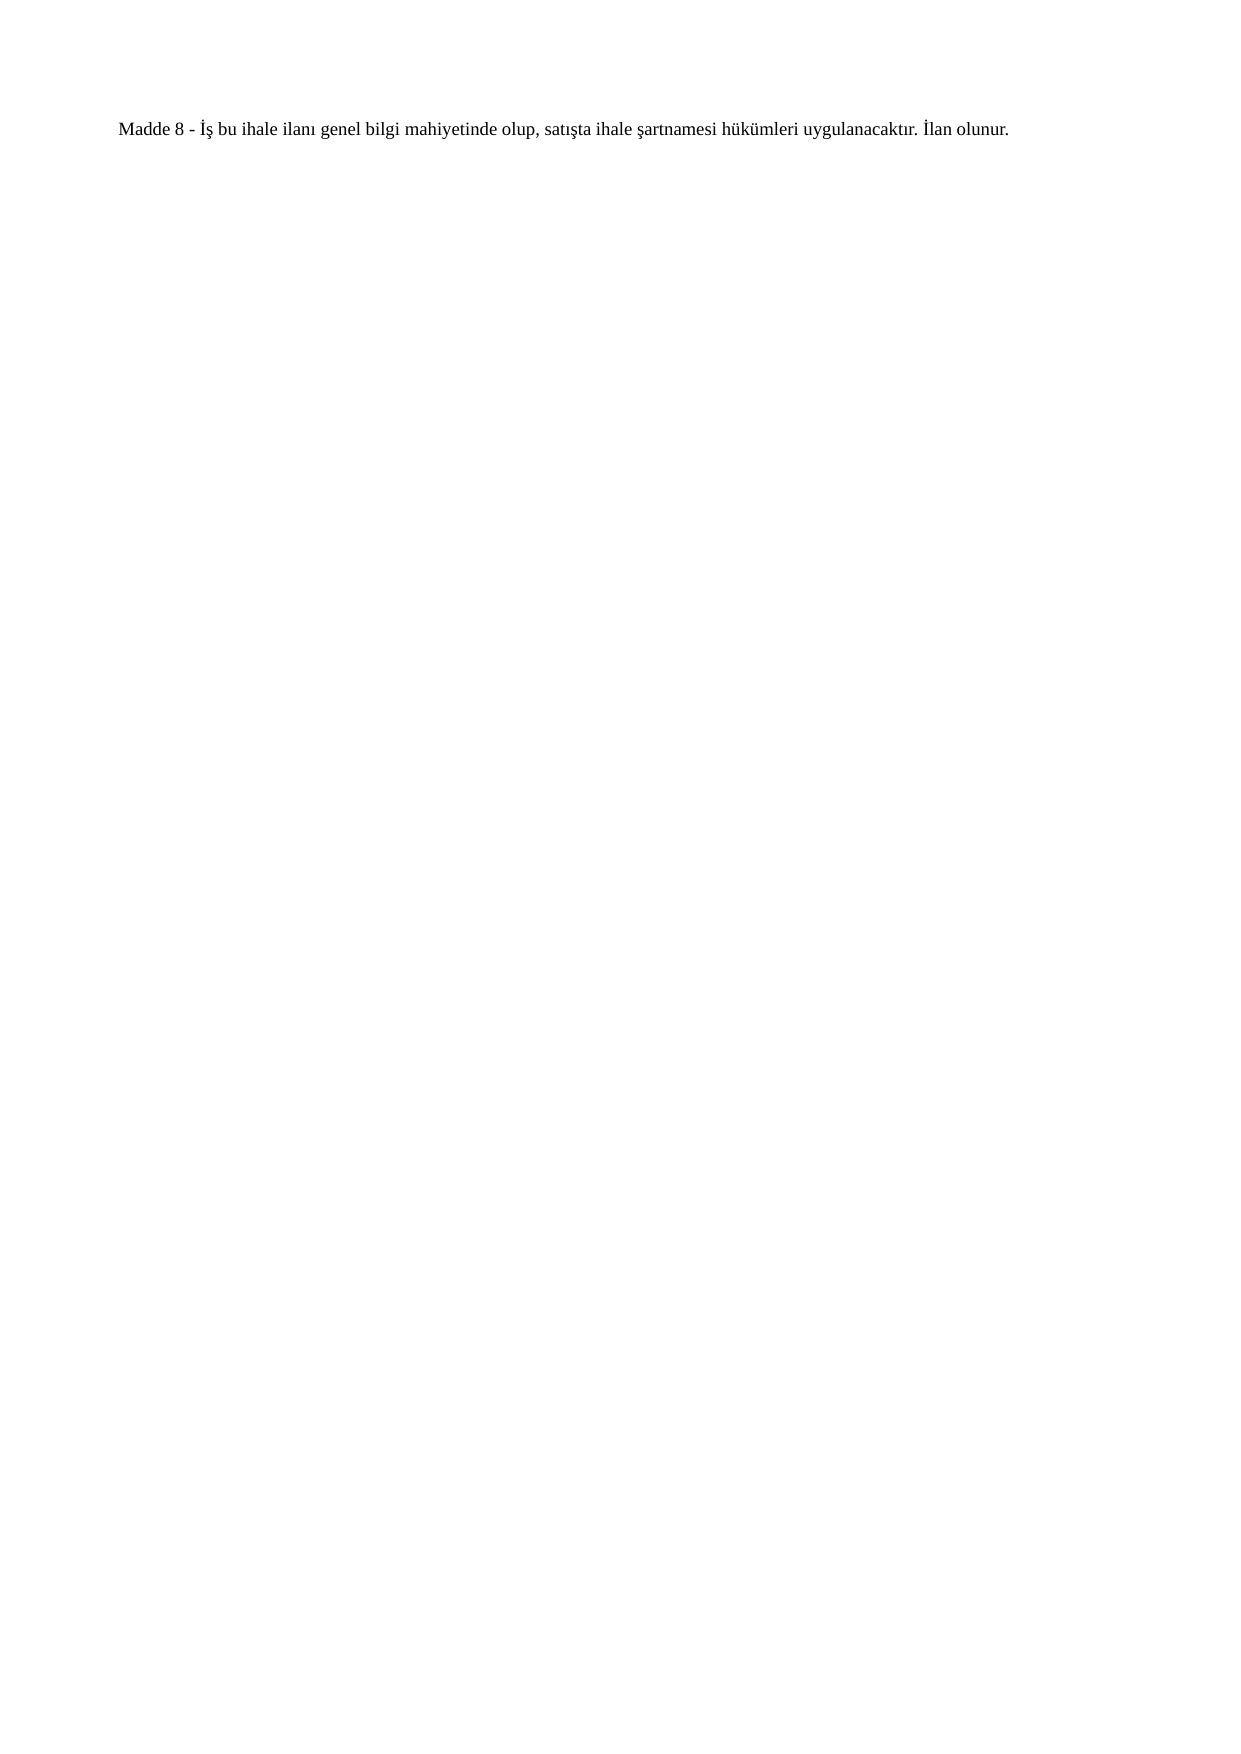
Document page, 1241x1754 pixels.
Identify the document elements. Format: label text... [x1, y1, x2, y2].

text Madde 8 - İş bu ihale ilanı genel bilgi mahiyetinde olup, satışta ihale şartnamesi hükümleri uygulanacaktır. İlan olunur. [118, 118, 1122, 140]
